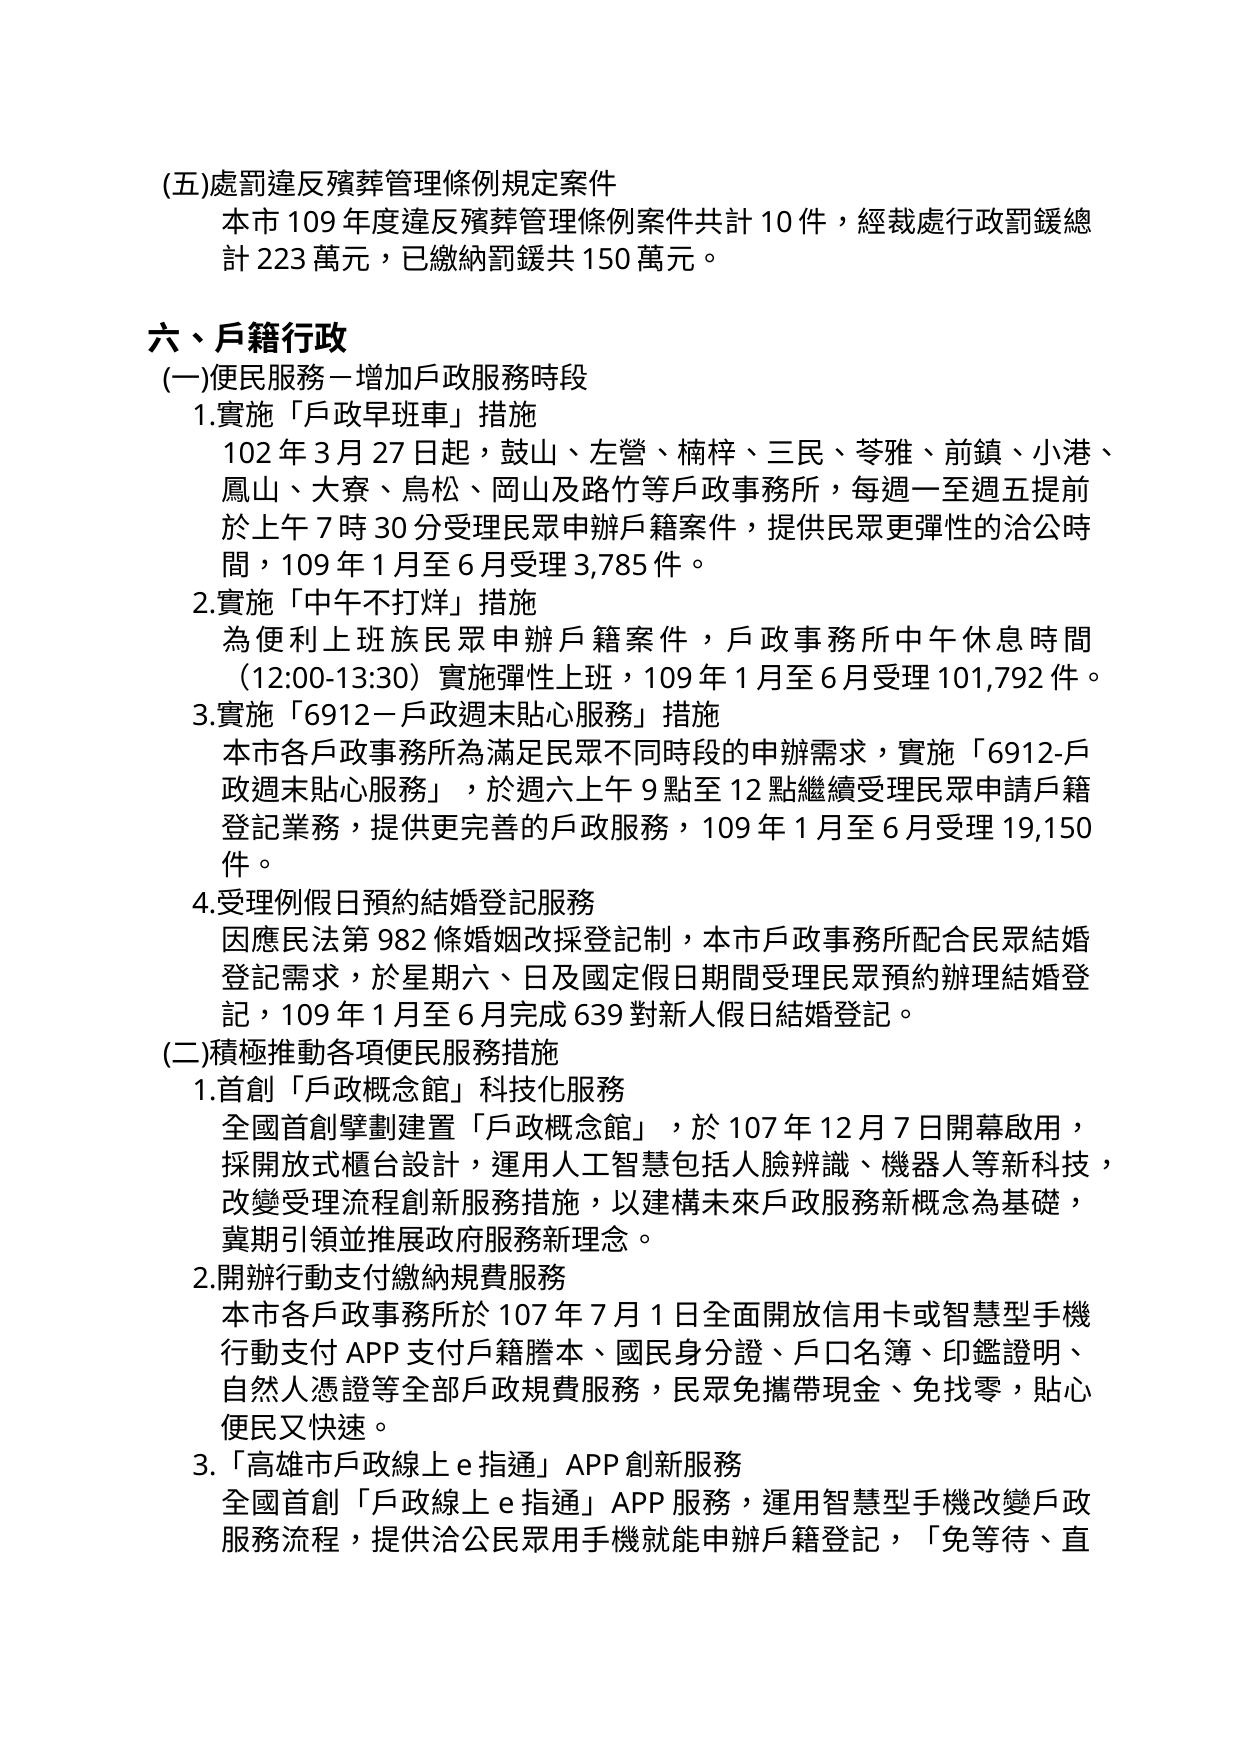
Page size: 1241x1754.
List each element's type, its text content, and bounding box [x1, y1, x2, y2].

text 本市各戶政事務所於107年7月1日全面開放信用卡或智慧型手機行動支付APP支付戶籍謄本、國民身分證、戶口名簿、印鑑證明、自然人憑證等全部戶政規費服務，民眾免攜帶現金、免找零，貼心便民又快速。 [220, 1296, 1092, 1446]
text 3.「高雄市戶政線上e指通」APP創新服務 [192, 1446, 1092, 1483]
text 1.實施「戶政早班車」措施 [191, 396, 1092, 433]
text 全國首創擘劃建置「戶政概念館」，於107年12月7日開幕啟用，採開放式櫃台設計，運用人工智慧包括人臉辨識、機器人等新科技，改變受理流程創新服務措施，以建構未來戶政服務新概念為基礎，冀期引領並推展政府服務新理念。 [221, 1108, 1092, 1258]
text 2.實施「中午不打烊」措施 [191, 583, 1092, 621]
text 六、戶籍行政 [148, 317, 1092, 358]
text (一)便民服務－增加戶政服務時段 [162, 358, 1092, 396]
text 4.受理例假日預約結婚登記服務 [191, 883, 1092, 921]
text (五)處罰違反殯葬管理條例規定案件 [162, 164, 1092, 202]
text 2.開辦行動支付繳納規費服務 [192, 1258, 1092, 1296]
text 本市各戶政事務所為滿足民眾不同時段的申辦需求，實施「6912-戶政週末貼心服務」，於週六上午9點至12點繼續受理民眾申請戶籍登記業務，提供更完善的戶政服務，109年1月至6月受理19,150件。 [221, 733, 1092, 883]
text 本市109年度違反殯葬管理條例案件共計10件，經裁處行政罰鍰總計223萬元，已繳納罰鍰共150萬元。 [221, 202, 1092, 277]
text 102年3月27日起，鼓山、左營、楠梓、三民、苓雅、前鎮、小港、鳳山、大寮、鳥松、岡山及路竹等戶政事務所，每週一至週五提前於上午7時30分受理民眾申辦戶籍案件，提供民眾更彈性的洽公時間，109年1月至6月受理3,785件。 [221, 433, 1092, 583]
text 3.實施「6912－戶政週末貼心服務」措施 [191, 696, 1092, 733]
text (二)積極推動各項便民服務措施 [162, 1033, 1092, 1071]
text 為便利上班族民眾申辦戶籍案件，戶政事務所中午休息時間（12:00-13:30）實施彈性上班，109年1月至6月受理101,792件。 [221, 621, 1092, 696]
text 因應民法第982條婚姻改採登記制，本市戶政事務所配合民眾結婚登記需求，於星期六、日及國定假日期間受理民眾預約辦理結婚登記，109年1月至6月完成639對新人假日結婚登記。 [221, 921, 1092, 1033]
text 全國首創「戶政線上e指通」APP服務，運用智慧型手機改變戶政服務流程，提供洽公民眾用手機就能申辦戶籍登記，「免等待、直 [221, 1483, 1092, 1558]
text 1.首創「戶政概念館」科技化服務 [192, 1071, 1092, 1108]
